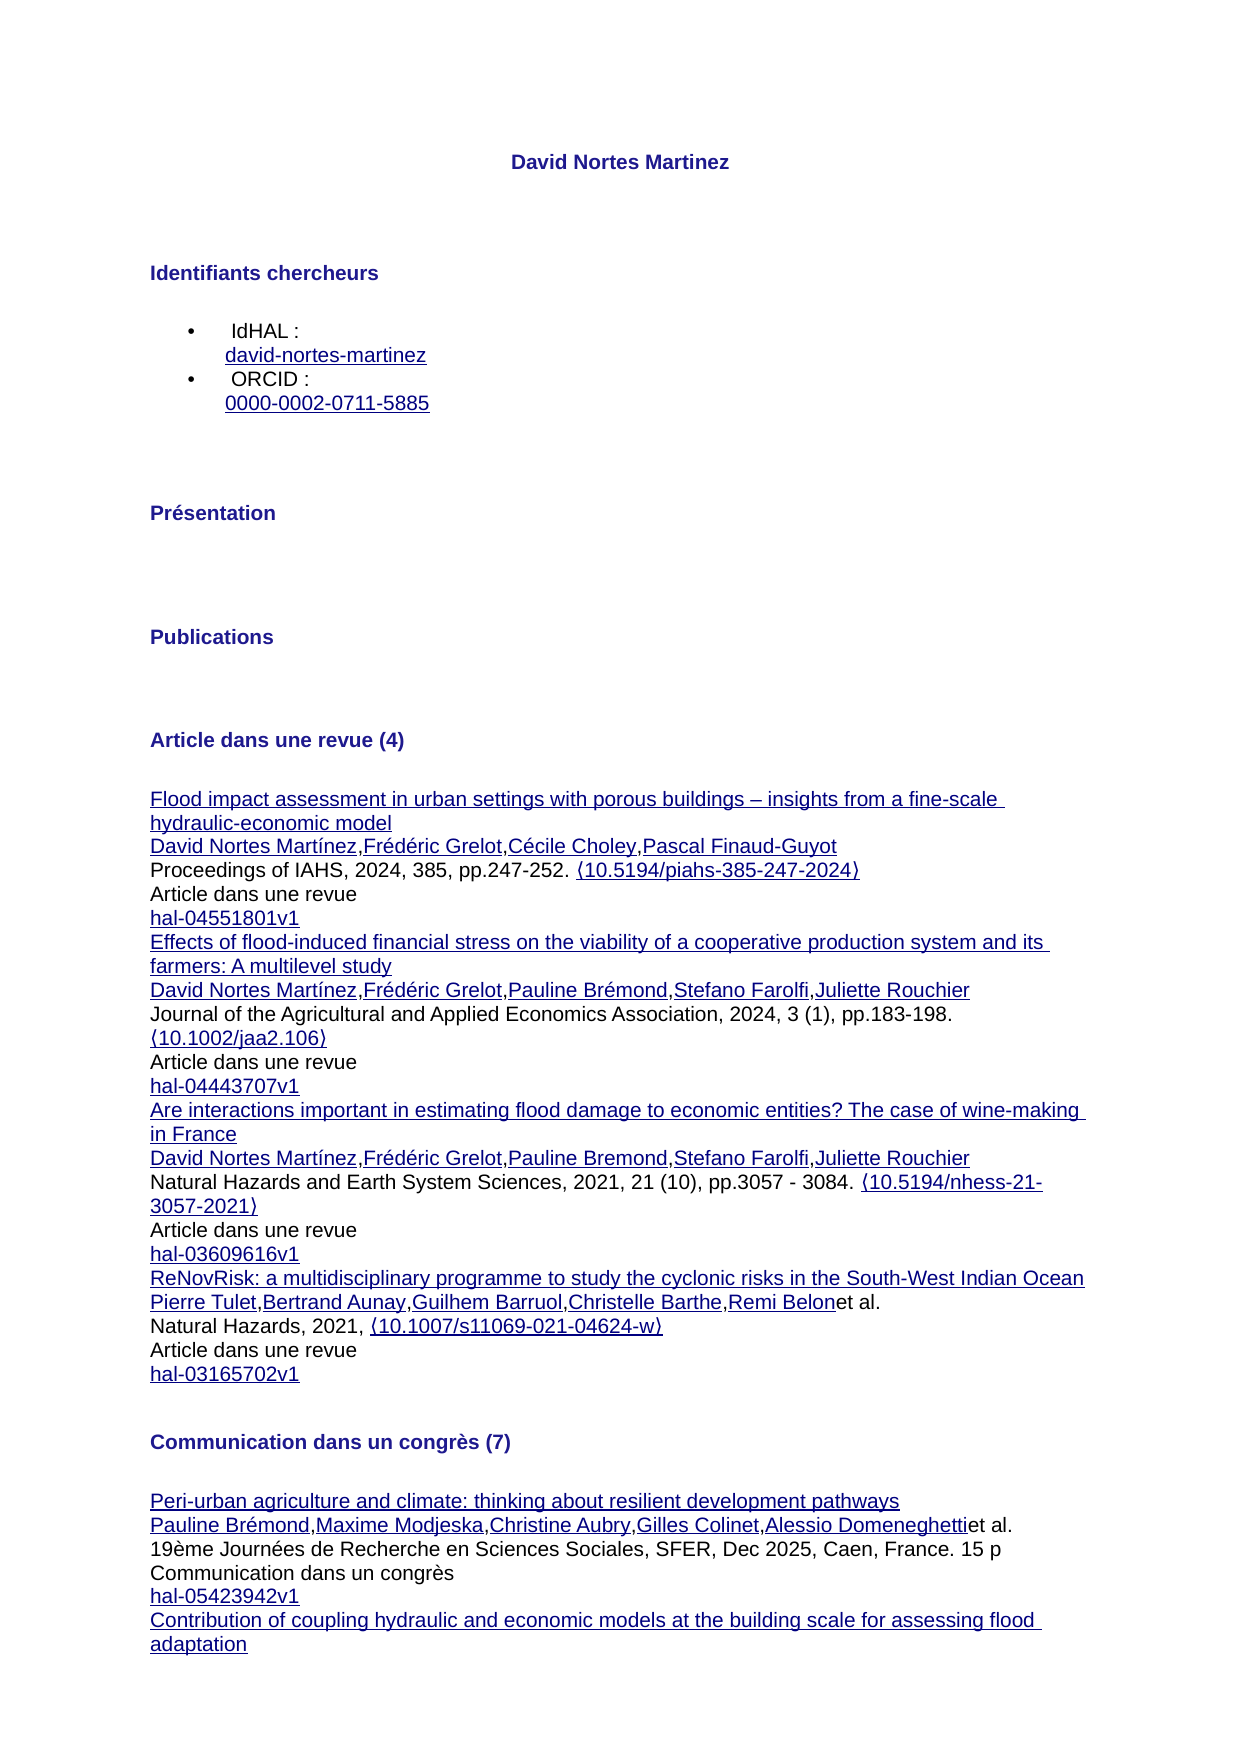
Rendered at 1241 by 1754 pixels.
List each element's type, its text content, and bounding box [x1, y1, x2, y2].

subtitle Publications [150, 625, 1090, 649]
subtitle Présentation [150, 501, 1090, 525]
table_cell Contribution of coupling hydraulic and economic models at the building scale for assessing flood adaptation [150, 1608, 1090, 1656]
subtitle Identifiants chercheurs [150, 260, 1090, 284]
table_cell Are interactions important in estimating flood damage to economic entities? The case of wine-making in France David Nortes Martínez,Frédéric Grelot,Pauline Bremond,Stefano Farolfi,Juliette Rouchier Natural Hazards and Earth System Sciences, 2021, 21 (10), pp.3057 - 3084. ⟨10.5194/nhess-21-3057-2021⟩ Article dans une revue hal-03609616v1 [150, 1098, 1090, 1266]
list david-nortes-martinez [187, 343, 1090, 367]
subtitle Article dans une revue (4) [150, 728, 1090, 752]
list ORCID : [187, 367, 1090, 391]
subtitle David Nortes Martinez [150, 150, 1090, 174]
table_cell Effects of flood‐induced financial stress on the viability of a cooperative production system and its farmers: A multilevel study David Nortes Martínez,Frédéric Grelot,Pauline Brémond,Stefano Farolfi,Juliette Rouchier Journal of the Agricultural and Applied Economics Association, 2024, 3 (1), pp.183-198. ⟨10.1002/jaa2.106⟩ Article dans une revue hal-04443707v1 [150, 930, 1090, 1098]
table_header Peri-urban agriculture and climate: thinking about resilient development pathways Pauline Brémond,Maxime Modjeska,Christine Aubry,Gilles Colinet,Alessio Domeneghettiet al. 19ème Journées de Recherche en Sciences Sociales, SFER, Dec 2025, Caen, France. 15 p Communication dans un congrès hal-05423942v1 [150, 1489, 1090, 1608]
list IdHAL : [187, 319, 1090, 343]
list 0000-0002-0711-5885 [187, 391, 1090, 414]
table_header Flood impact assessment in urban settings with porous buildings – insights from a fine-scale hydraulic-economic model David Nortes Martínez,Frédéric Grelot,Cécile Choley,Pascal Finaud-Guyot Proceedings of IAHS, 2024, 385, pp.247-252. ⟨10.5194/piahs-385-247-2024⟩ Article dans une revue hal-04551801v1 [150, 786, 1090, 930]
subtitle Communication dans un congrès (7) [150, 1430, 1090, 1454]
table_cell ReNovRisk: a multidisciplinary programme to study the cyclonic risks in the South-West Indian Ocean Pierre Tulet,Bertrand Aunay,Guilhem Barruol,Christelle Barthe,Remi Belonet al. Natural Hazards, 2021, ⟨10.1007/s11069-021-04624-w⟩ Article dans une revue hal-03165702v1 [150, 1266, 1090, 1385]
